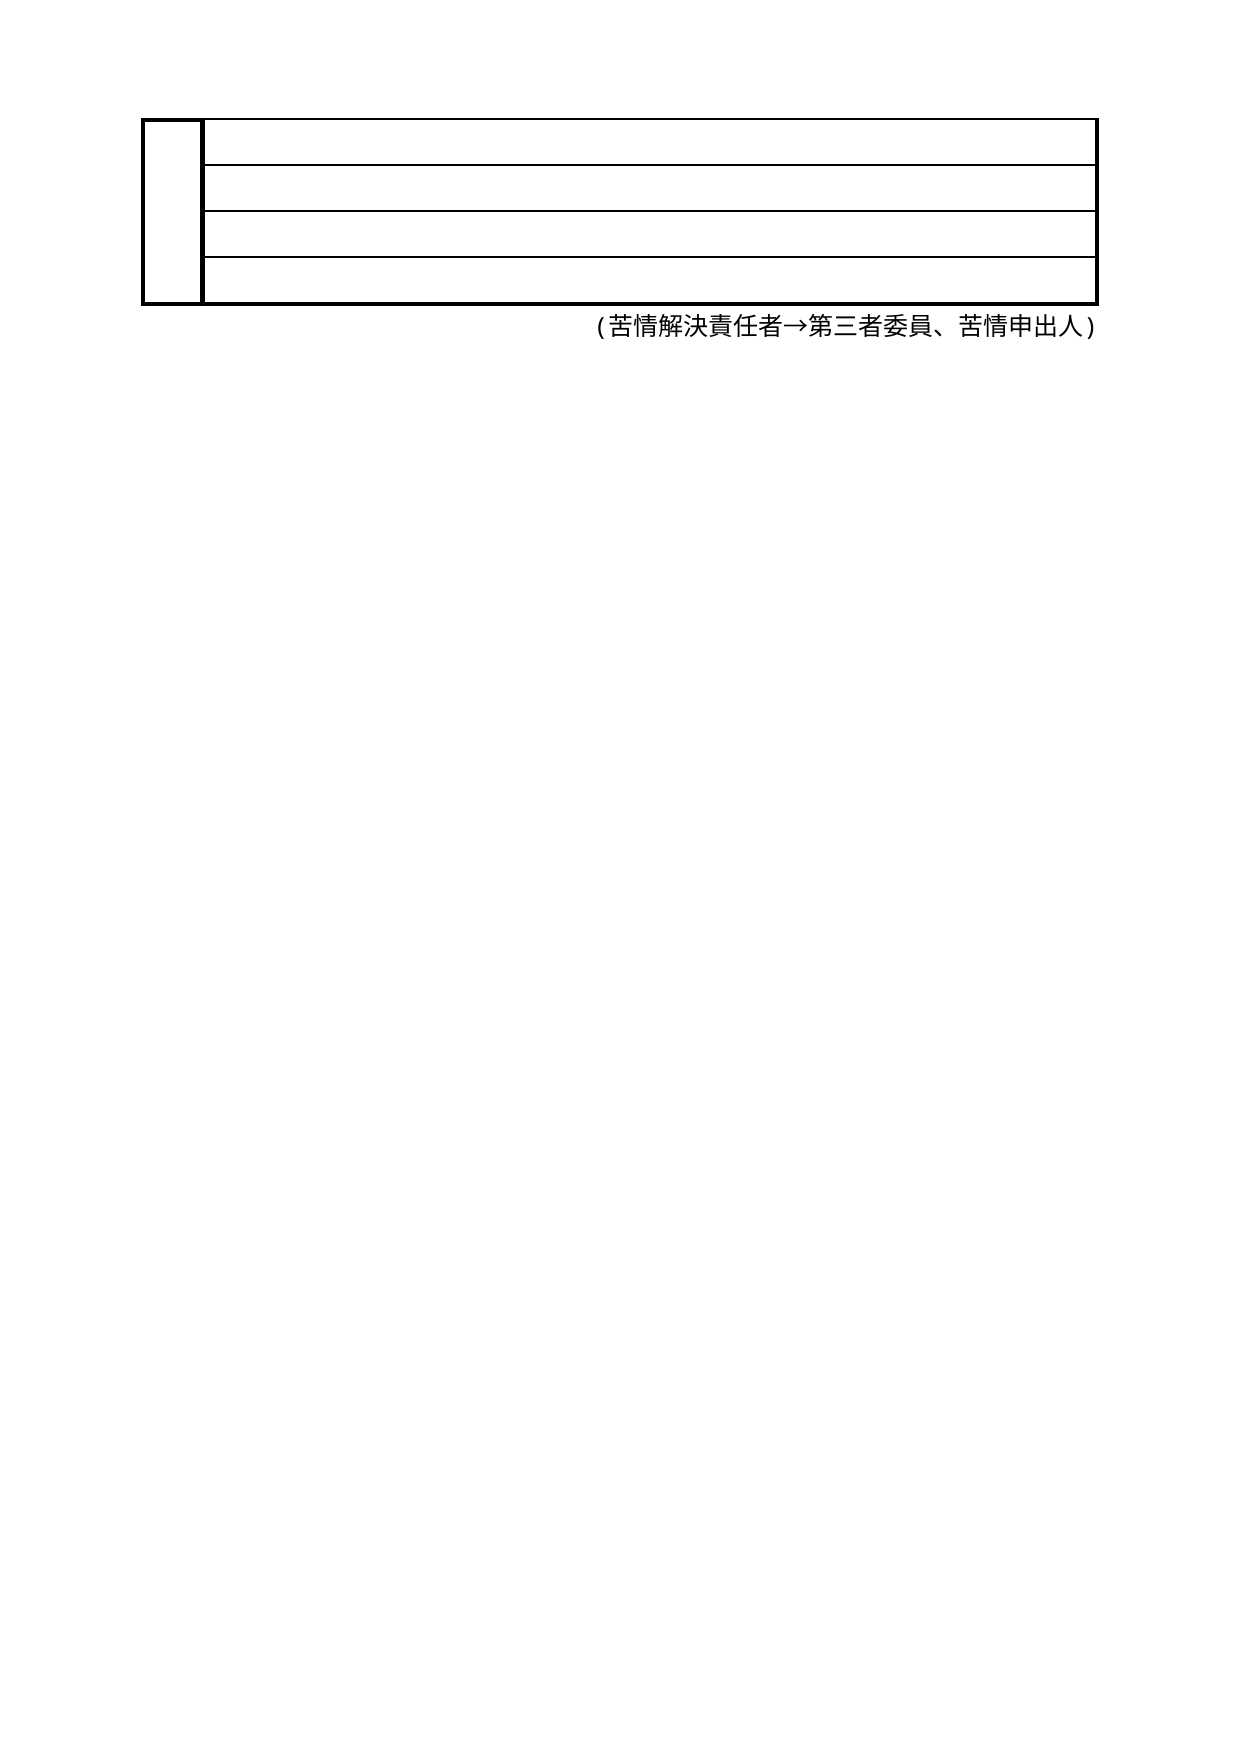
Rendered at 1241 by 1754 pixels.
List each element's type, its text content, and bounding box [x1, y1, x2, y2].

table_cell [205, 166, 1095, 210]
text (苦情解決責任者→第三者委員、苦情申出人) [118, 306, 1122, 343]
table_cell [205, 120, 1095, 164]
table_cell [205, 258, 1095, 302]
table_cell [205, 212, 1095, 256]
